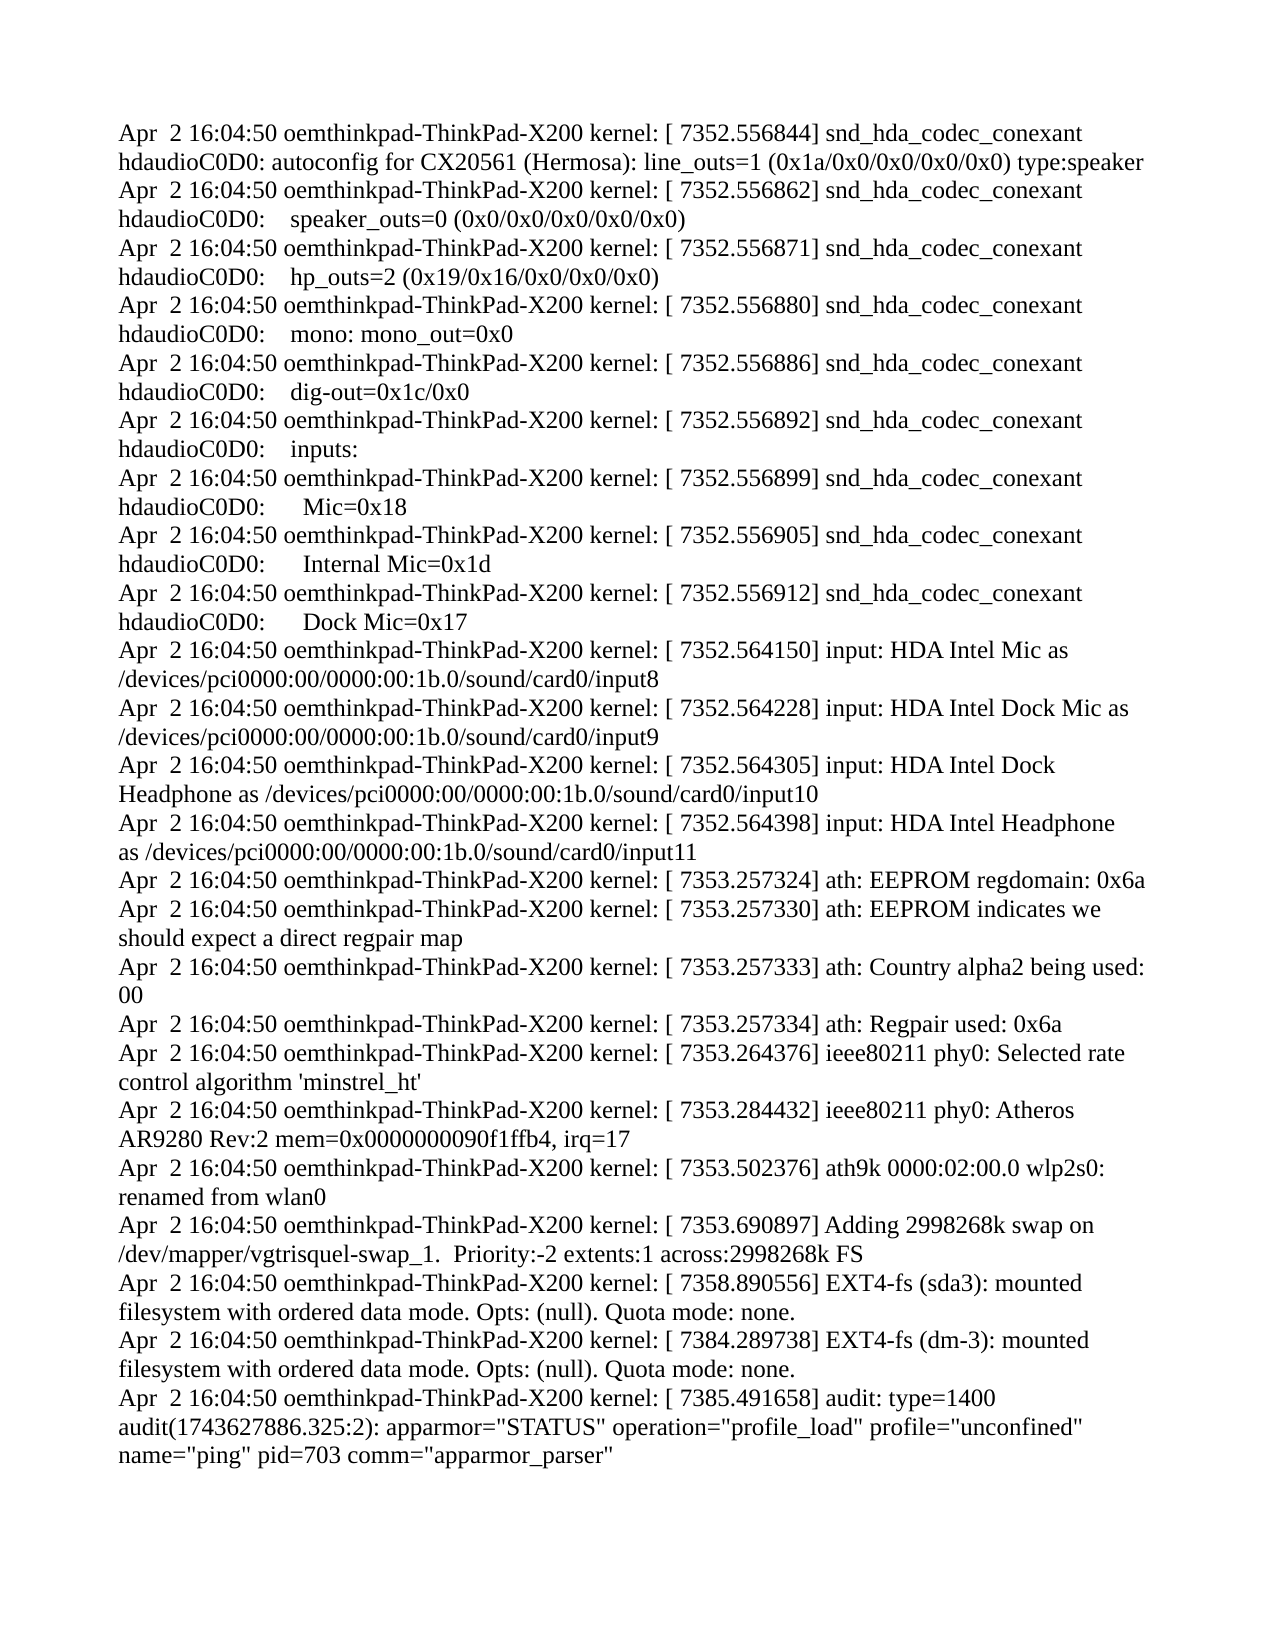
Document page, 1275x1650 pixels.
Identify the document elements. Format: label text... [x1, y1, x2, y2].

text Apr 2 16:04:50 oemthinkpad-ThinkPad-X200 kernel: [ 7353.690897] Adding 2998268k swap on /dev/mapper/vgtrisquel-swap_1. Priority:-2 extents:1 across:2998268k FS [118, 1211, 1157, 1268]
text Apr 2 16:04:50 oemthinkpad-ThinkPad-X200 kernel: [ 7352.556912] snd_hda_codec_conexant hdaudioC0D0: Dock Mic=0x17 [118, 578, 1157, 636]
text Apr 2 16:04:50 oemthinkpad-ThinkPad-X200 kernel: [ 7352.556871] snd_hda_codec_conexant hdaudioC0D0: hp_outs=2 (0x19/0x16/0x0/0x0/0x0) [118, 233, 1157, 291]
text Apr 2 16:04:50 oemthinkpad-ThinkPad-X200 kernel: [ 7353.257333] ath: Country alpha2 being used: 00 [118, 952, 1157, 1009]
text Apr 2 16:04:50 oemthinkpad-ThinkPad-X200 kernel: [ 7352.564228] input: HDA Intel Dock Mic as /devices/pci0000:00/0000:00:1b.0/sound/card0/input9 [118, 693, 1157, 751]
text Apr 2 16:04:50 oemthinkpad-ThinkPad-X200 kernel: [ 7352.564398] input: HDA Intel Headphone as /devices/pci0000:00/0000:00:1b.0/sound/card0/input11 [118, 808, 1157, 866]
text Apr 2 16:04:50 oemthinkpad-ThinkPad-X200 kernel: [ 7352.564305] input: HDA Intel Dock Headphone as /devices/pci0000:00/0000:00:1b.0/sound/card0/input10 [118, 751, 1157, 808]
text Apr 2 16:04:50 oemthinkpad-ThinkPad-X200 kernel: [ 7353.264376] ieee80211 phy0: Selected rate control algorithm 'minstrel_ht' [118, 1038, 1157, 1096]
text Apr 2 16:04:50 oemthinkpad-ThinkPad-X200 kernel: [ 7352.556886] snd_hda_codec_conexant hdaudioC0D0: dig-out=0x1c/0x0 [118, 348, 1157, 406]
text Apr 2 16:04:50 oemthinkpad-ThinkPad-X200 kernel: [ 7352.556892] snd_hda_codec_conexant hdaudioC0D0: inputs: [118, 406, 1157, 463]
text Apr 2 16:04:50 oemthinkpad-ThinkPad-X200 kernel: [ 7353.284432] ieee80211 phy0: Atheros AR9280 Rev:2 mem=0x0000000090f1ffb4, irq=17 [118, 1096, 1157, 1153]
text Apr 2 16:04:50 oemthinkpad-ThinkPad-X200 kernel: [ 7385.491658] audit: type=1400 audit(1743627886.325:2): apparmor="STATUS" operation="profile_load" profile="unconfined" name="ping" pid=703 comm="apparmor_parser" [118, 1383, 1157, 1469]
text Apr 2 16:04:50 oemthinkpad-ThinkPad-X200 kernel: [ 7352.564150] input: HDA Intel Mic as /devices/pci0000:00/0000:00:1b.0/sound/card0/input8 [118, 636, 1157, 693]
text Apr 2 16:04:50 oemthinkpad-ThinkPad-X200 kernel: [ 7352.556899] snd_hda_codec_conexant hdaudioC0D0: Mic=0x18 [118, 463, 1157, 521]
text Apr 2 16:04:50 oemthinkpad-ThinkPad-X200 kernel: [ 7353.257324] ath: EEPROM regdomain: 0x6a [118, 866, 1157, 894]
text Apr 2 16:04:50 oemthinkpad-ThinkPad-X200 kernel: [ 7352.556880] snd_hda_codec_conexant hdaudioC0D0: mono: mono_out=0x0 [118, 291, 1157, 348]
text Apr 2 16:04:50 oemthinkpad-ThinkPad-X200 kernel: [ 7384.289738] EXT4-fs (dm-3): mounted filesystem with ordered data mode. Opts: (null). Quota mode: none. [118, 1326, 1157, 1383]
text Apr 2 16:04:50 oemthinkpad-ThinkPad-X200 kernel: [ 7352.556905] snd_hda_codec_conexant hdaudioC0D0: Internal Mic=0x1d [118, 521, 1157, 578]
text Apr 2 16:04:50 oemthinkpad-ThinkPad-X200 kernel: [ 7352.556844] snd_hda_codec_conexant hdaudioC0D0: autoconfig for CX20561 (Hermosa): line_outs=1 (0x1a/0x0/0x0/0x0/0x0) type:speaker [118, 118, 1157, 176]
text Apr 2 16:04:50 oemthinkpad-ThinkPad-X200 kernel: [ 7353.502376] ath9k 0000:02:00.0 wlp2s0: renamed from wlan0 [118, 1153, 1157, 1211]
text Apr 2 16:04:50 oemthinkpad-ThinkPad-X200 kernel: [ 7358.890556] EXT4-fs (sda3): mounted filesystem with ordered data mode. Opts: (null). Quota mode: none. [118, 1268, 1157, 1326]
text Apr 2 16:04:50 oemthinkpad-ThinkPad-X200 kernel: [ 7353.257334] ath: Regpair used: 0x6a [118, 1009, 1157, 1038]
text Apr 2 16:04:50 oemthinkpad-ThinkPad-X200 kernel: [ 7352.556862] snd_hda_codec_conexant hdaudioC0D0: speaker_outs=0 (0x0/0x0/0x0/0x0/0x0) [118, 176, 1157, 233]
text Apr 2 16:04:50 oemthinkpad-ThinkPad-X200 kernel: [ 7353.257330] ath: EEPROM indicates we should expect a direct regpair map [118, 894, 1157, 952]
